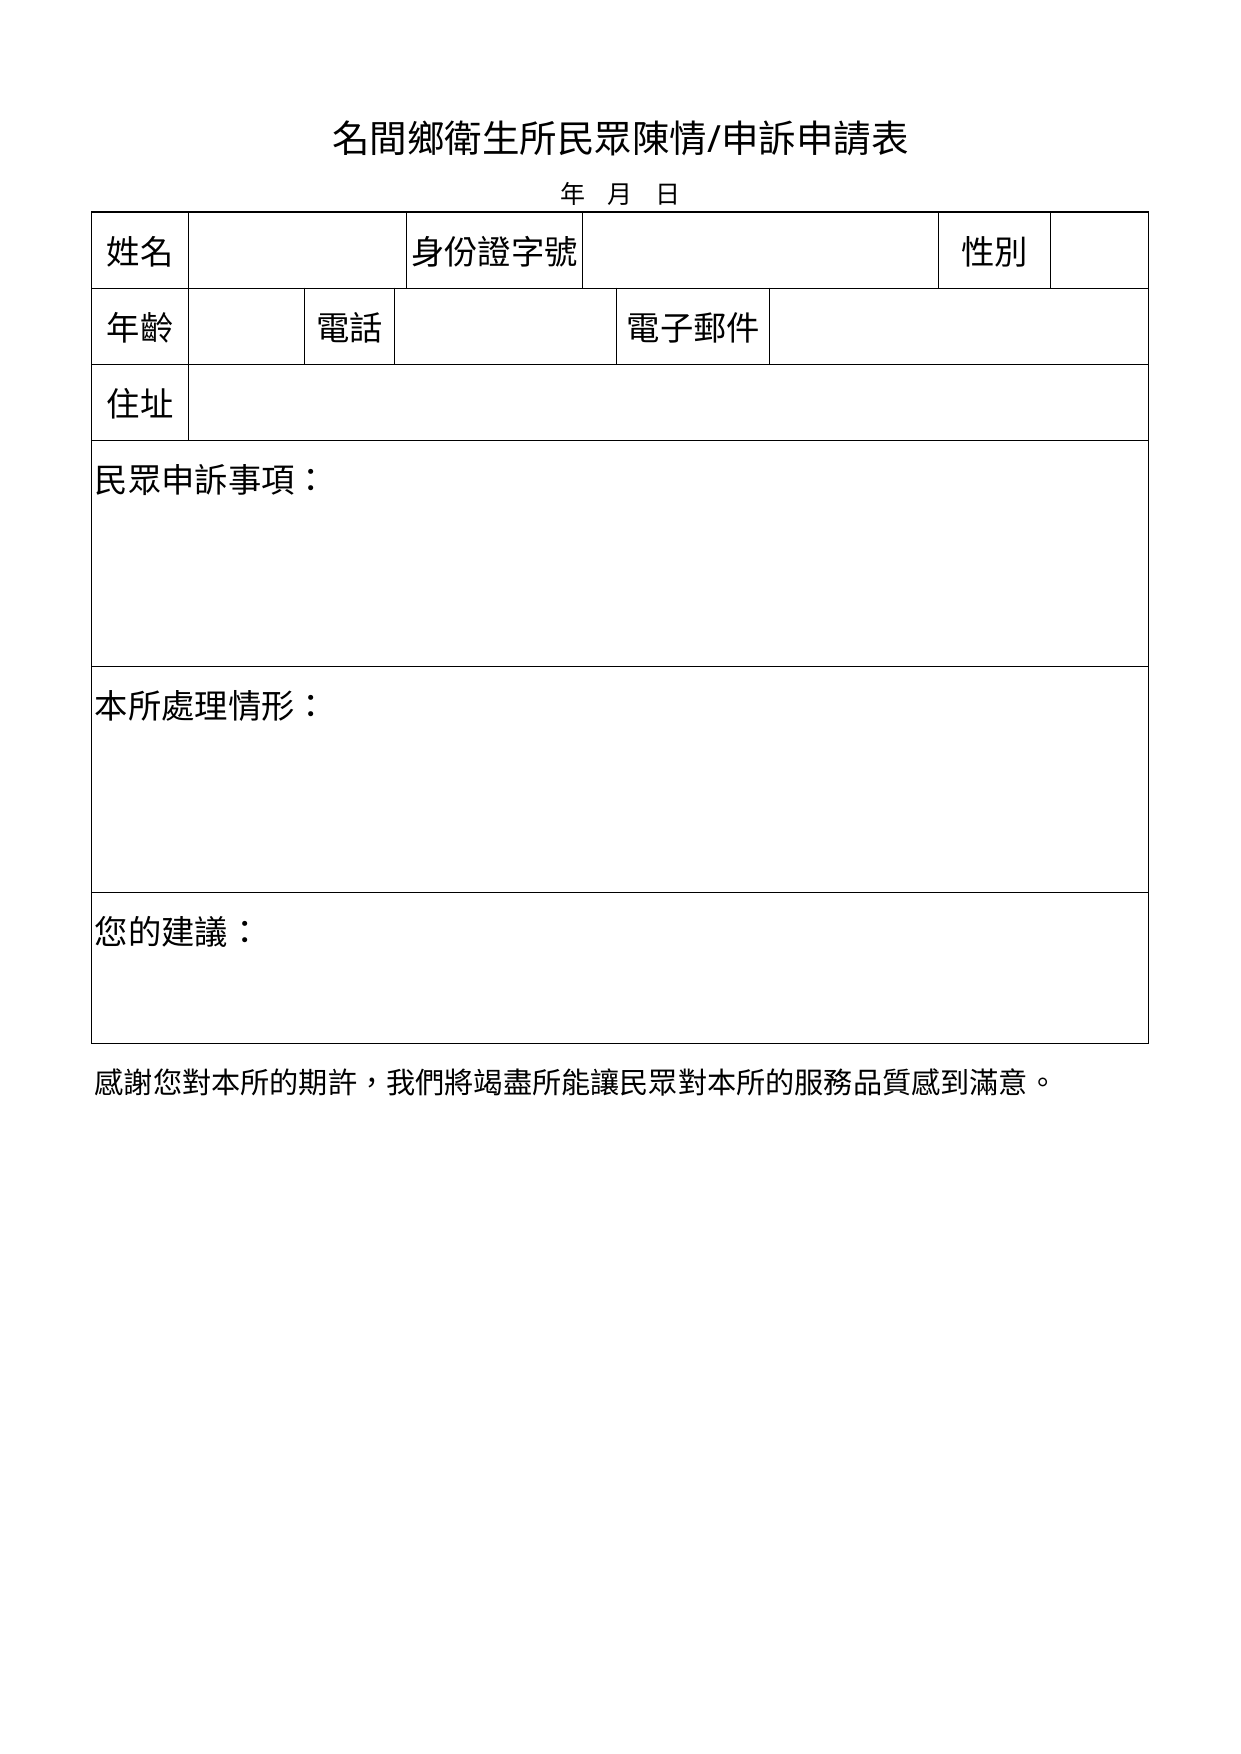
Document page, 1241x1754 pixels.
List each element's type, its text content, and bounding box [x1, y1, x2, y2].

table_header 身份證字號 [407, 213, 582, 287]
table_header 性別 [939, 213, 1050, 287]
table_cell [189, 365, 1148, 439]
text 年 月 日 [94, 174, 1146, 211]
table_cell [770, 289, 1148, 363]
table_cell 您的建議： [92, 893, 1148, 1043]
table_cell 年齡 [92, 289, 188, 363]
text 感謝您對本所的期許，我們將竭盡所能讓民眾對本所的服務品質感到滿意。 [94, 1044, 1146, 1119]
table_cell 電話 [305, 289, 394, 363]
table_header [583, 213, 938, 287]
table_header [1051, 213, 1148, 287]
table_header [189, 213, 406, 287]
table_cell 民眾申訴事項： [92, 441, 1148, 666]
table_cell [189, 289, 304, 363]
table_header 姓名 [92, 213, 188, 287]
table_cell 住址 [92, 365, 188, 439]
table_cell 本所處理情形： [92, 667, 1148, 892]
table_cell 電子郵件 [617, 289, 769, 363]
table_cell [395, 289, 616, 363]
text 名間鄉衛生所民眾陳情/申訴申請表 [94, 99, 1146, 174]
